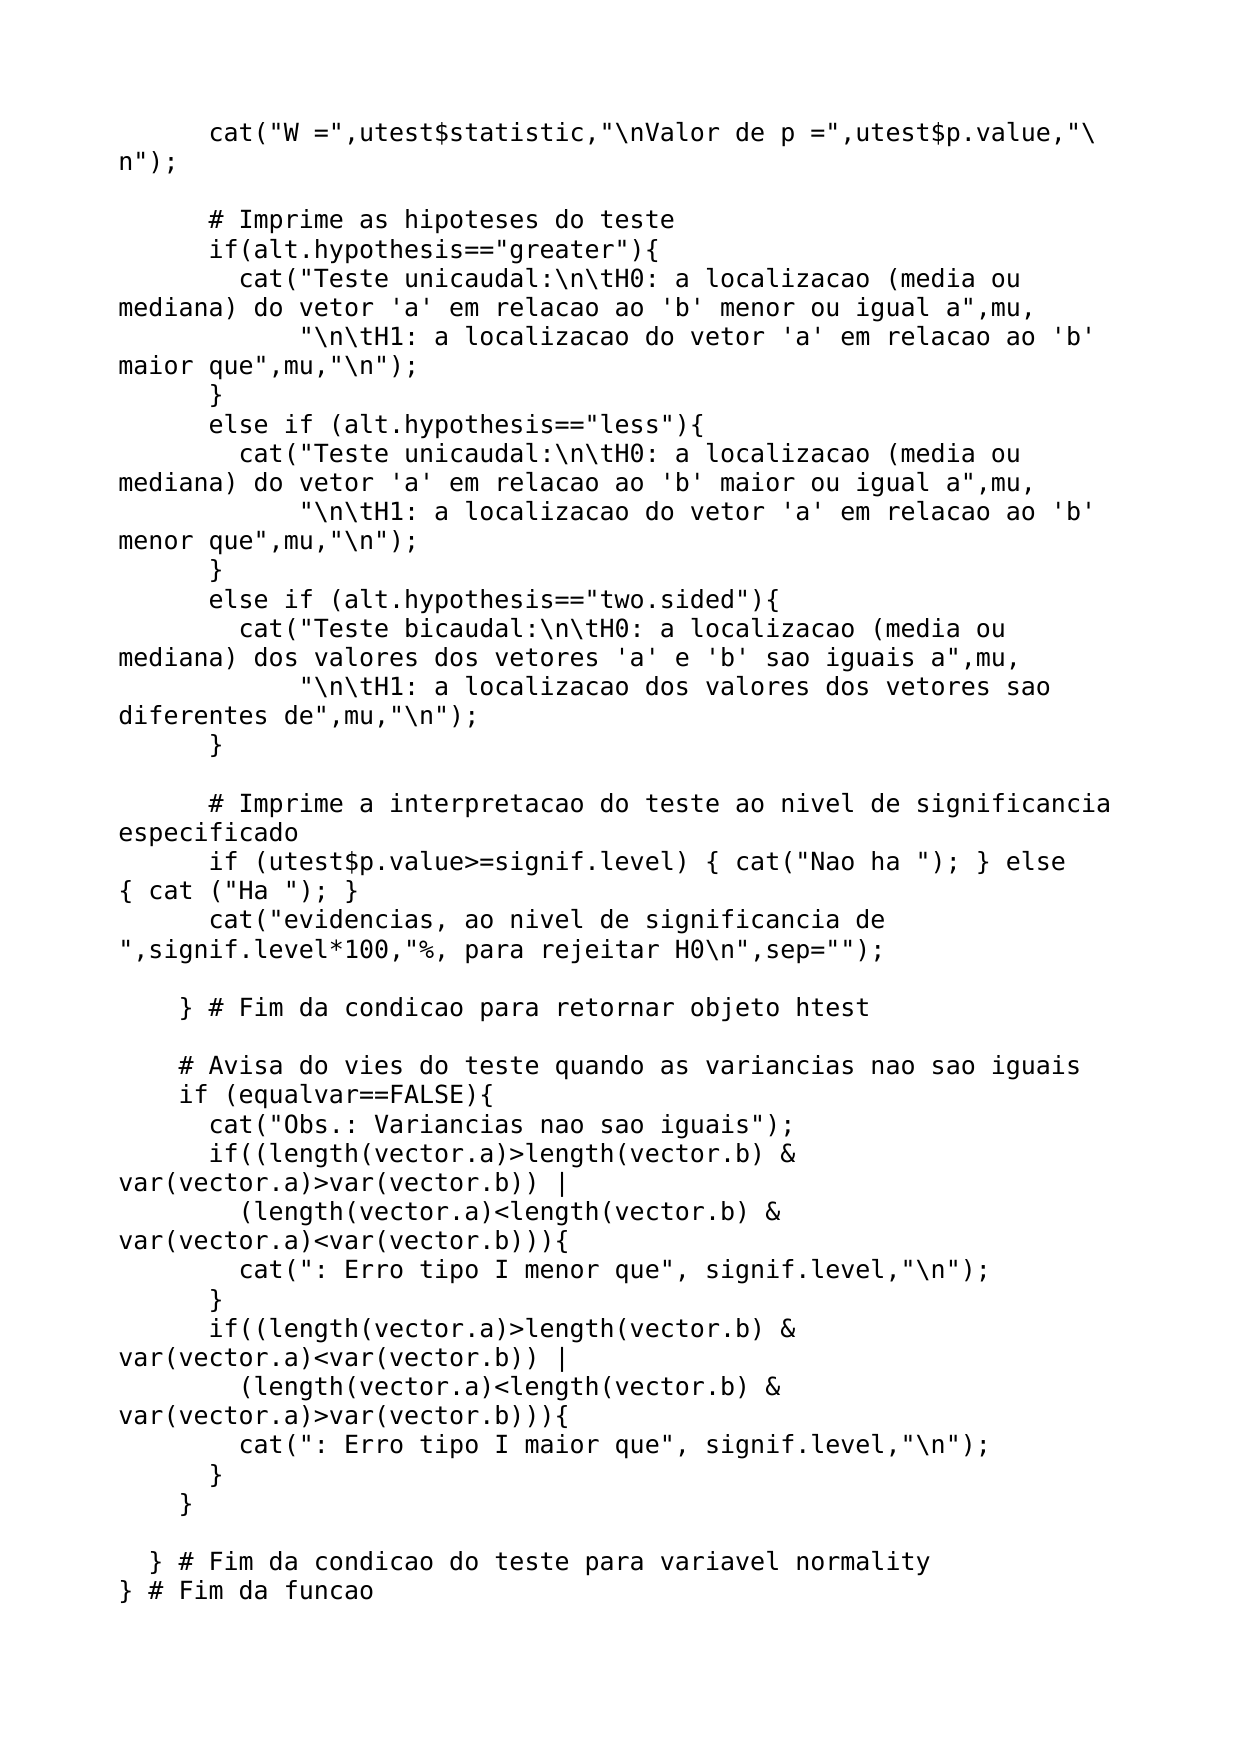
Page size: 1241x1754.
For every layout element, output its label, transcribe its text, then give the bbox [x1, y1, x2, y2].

text cat("W =",utest$statistic,"\nValor de p =",utest$p.value,"\n"); # Imprime as hipoteses do teste if(alt.hypothesis=="greater"){ cat("Teste unicaudal:\n\tH0: a localizacao (media ou mediana) do vetor 'a' em relacao ao 'b' menor ou igual a",mu, "\n\tH1: a localizacao do vetor 'a' em relacao ao 'b' maior que",mu,"\n"); } else if (alt.hypothesis=="less"){ cat("Teste unicaudal:\n\tH0: a localizacao (media ou mediana) do vetor 'a' em relacao ao 'b' maior ou igual a",mu, "\n\tH1: a localizacao do vetor 'a' em relacao ao 'b' menor que",mu,"\n"); } else if (alt.hypothesis=="two.sided"){ cat("Teste bicaudal:\n\tH0: a localizacao (media ou mediana) dos valores dos vetores 'a' e 'b' sao iguais a",mu, "\n\tH1: a localizacao dos valores dos vetores sao diferentes de",mu,"\n"); } # Imprime a interpretacao do teste ao nivel de significancia especificado if (utest$p.value>=signif.level) { cat("Nao ha "); } else { cat ("Ha "); } cat("evidencias, ao nivel de significancia de ",signif.level*100,"%, para rejeitar H0\n",sep=""); } # Fim da condicao para retornar objeto htest # Avisa do vies do teste quando as variancias nao sao iguais if (equalvar==FALSE){ cat("Obs.: Variancias nao sao iguais"); if((length(vector.a)>length(vector.b) & var(vector.a)>var(vector.b)) | (length(vector.a)<length(vector.b) & var(vector.a)<var(vector.b))){ cat(": Erro tipo I menor que", signif.level,"\n"); } if((length(vector.a)>length(vector.b) & var(vector.a)<var(vector.b)) | (length(vector.a)<length(vector.b) & var(vector.a)>var(vector.b))){ cat(": Erro tipo I maior que", signif.level,"\n"); } } } # Fim da condicao do teste para variavel normality } # Fim da funcao [118, 118, 1122, 1635]
